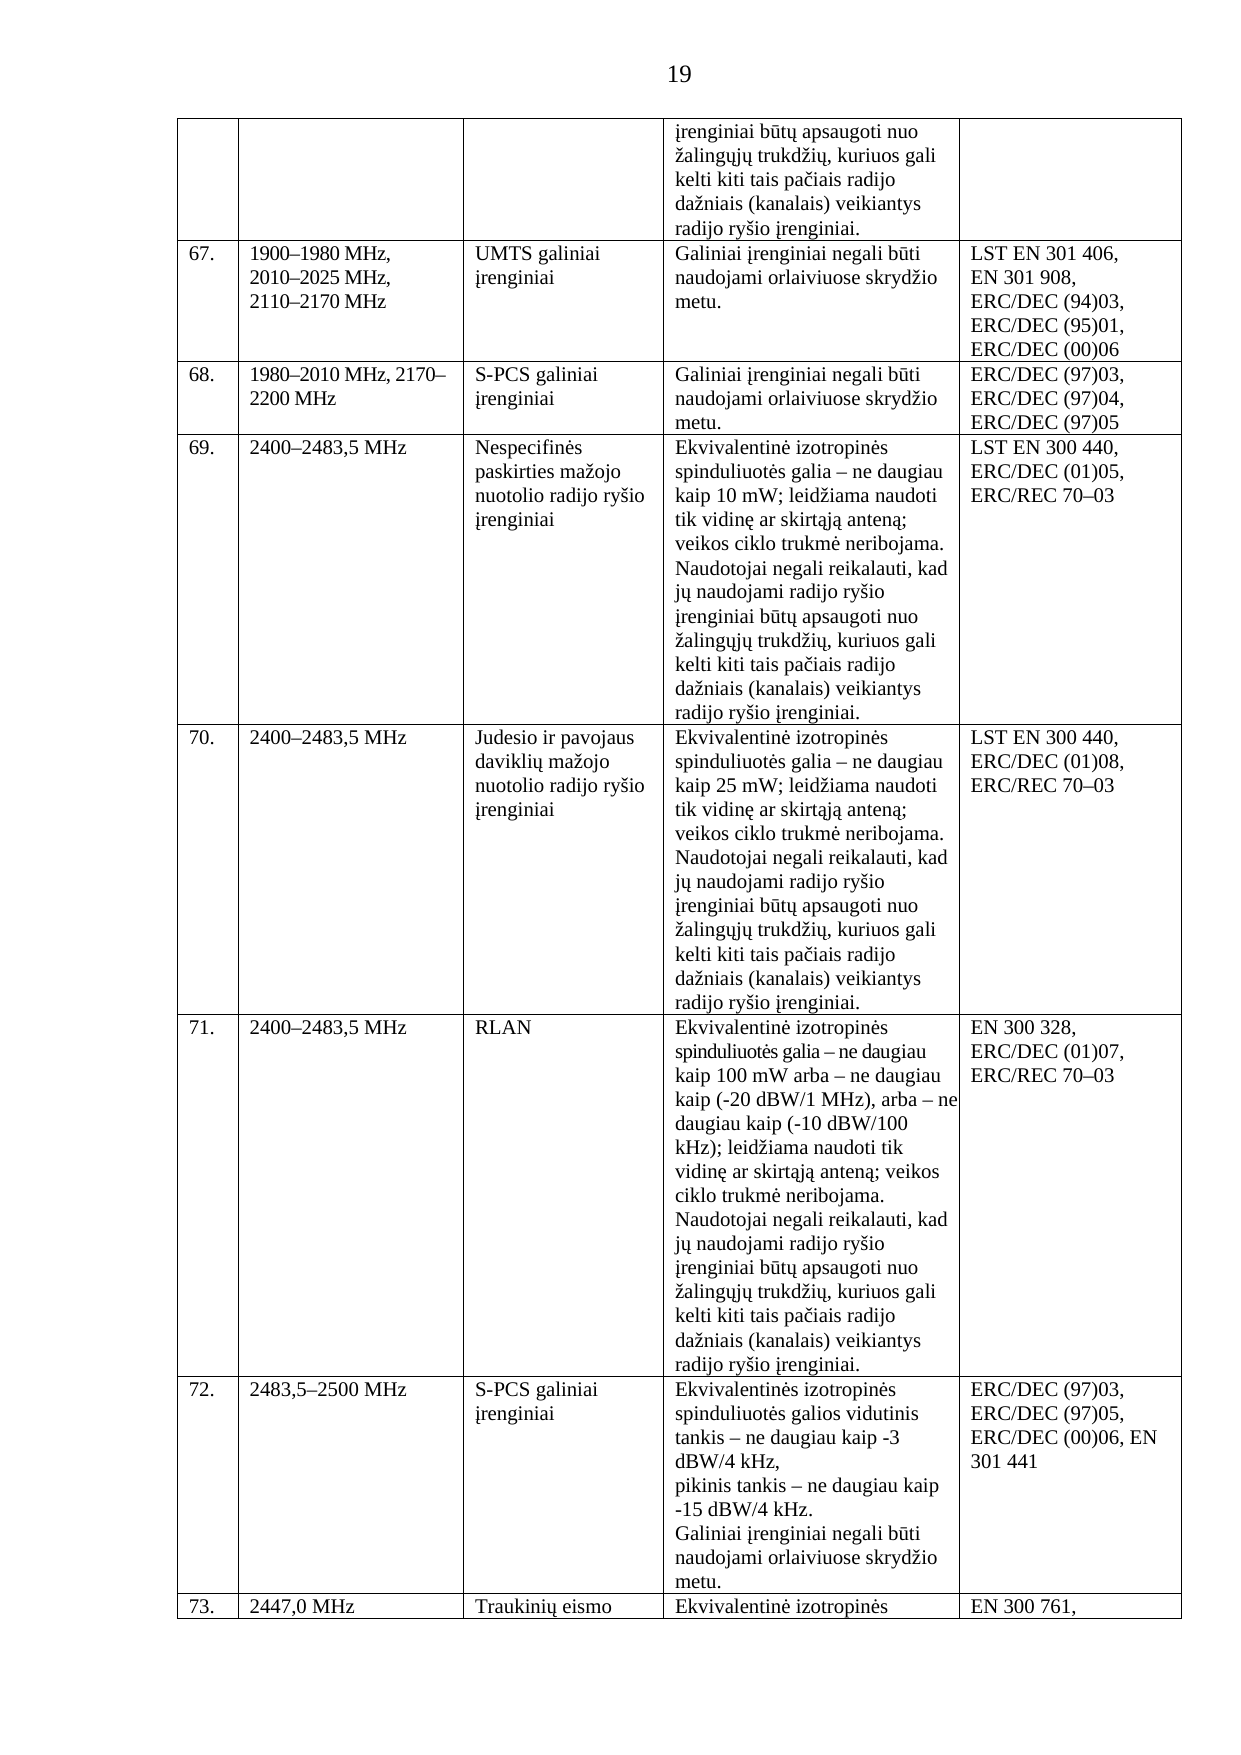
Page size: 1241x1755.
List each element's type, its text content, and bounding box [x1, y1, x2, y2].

table_cell Nespecifinės paskirties mažojo nuotolio radijo ryšio įrenginiai [464, 435, 663, 724]
table_cell Ekvivalentinė izotropinės [664, 1594, 959, 1618]
table_cell Ekvivalentinės izotropinės spinduliuotės galios vidutinis tankis – ne daugiau kaip -3 dBW/4 kHz, pikinis tankis – ne daugiau kaip -15 dBW/4 kHz. Galiniai įrenginiai negali būti naudojami orlaiviuose skrydžio metu. [664, 1377, 959, 1593]
table_cell 67. [178, 241, 238, 361]
table_cell 2400–2483,5 MHz [239, 435, 463, 724]
table_cell [239, 119, 463, 239]
table_cell UMTS galiniai įrenginiai [464, 241, 663, 361]
table_cell LST EN 301 406, EN 301 908, ERC/DEC (94)03, ERC/DEC (95)01, ERC/DEC (00)06 [960, 241, 1181, 361]
table_cell [960, 119, 1181, 239]
table_cell 70. [178, 725, 238, 1014]
table_cell Ekvivalentinė izotropinės spinduliuotės galia – ne daugiau kaip 10 mW; leidžiama naudoti tik vidinę ar skirtąją anteną; veikos ciklo trukmė neribojama. Naudotojai negali reikalauti, kad jų naudojami radijo ryšio įrenginiai būtų apsaugoti nuo žalingųjų trukdžių, kuriuos gali kelti kiti tais pačiais radijo dažniais (kanalais) veikiantys radijo ryšio įrenginiai. [664, 435, 959, 724]
table_cell Judesio ir pavojaus daviklių mažojo nuotolio radijo ryšio įrenginiai [464, 725, 663, 1014]
table_cell LST EN 300 440, ERC/DEC (01)05, ERC/REC 70–03 [960, 435, 1181, 724]
table_cell 1900–1980 MHz, 2010–2025 MHz, 2110–2170 MHz [239, 241, 463, 361]
table_cell 2447,0 MHz [239, 1594, 463, 1618]
table_cell EN 300 328, ERC/DEC (01)07, ERC/REC 70–03 [960, 1015, 1181, 1376]
table_cell S-PCS galiniai įrenginiai [464, 362, 663, 434]
table_cell [178, 119, 238, 239]
table_cell 68. [178, 362, 238, 434]
table_cell ERC/DEC (97)03, ERC/DEC (97)05, ERC/DEC (00)06, EN 301 441 [960, 1377, 1181, 1593]
table_cell 73. [178, 1594, 238, 1618]
table_cell EN 300 761, [960, 1594, 1181, 1618]
table_cell Galiniai įrenginiai negali būti naudojami orlaiviuose skrydžio metu. [664, 241, 959, 361]
table_cell ERC/DEC (97)03, ERC/DEC (97)04, ERC/DEC (97)05 [960, 362, 1181, 434]
table_cell [464, 119, 663, 239]
table_cell Galiniai įrenginiai negali būti naudojami orlaiviuose skrydžio metu. [664, 362, 959, 434]
table_cell 72. [178, 1377, 238, 1593]
table_cell 2400–2483,5 MHz [239, 1015, 463, 1376]
table_cell LST EN 300 440, ERC/DEC (01)08, ERC/REC 70–03 [960, 725, 1181, 1014]
table_cell Ekvivalentinė izotropinės spinduliuotės galia – ne daugiau kaip 100 mW arba – ne daugiau kaip (-20 dBW/1 MHz), arba – ne daugiau kaip (-10 dBW/100 kHz); leidžiama naudoti tik vidinę ar skirtąją anteną; veikos ciklo trukmė neribojama. Naudotojai negali reikalauti, kad jų naudojami radijo ryšio įrenginiai būtų apsaugoti nuo žalingųjų trukdžių, kuriuos gali kelti kiti tais pačiais radijo dažniais (kanalais) veikiantys radijo ryšio įrenginiai. [664, 1015, 959, 1376]
table_cell 2483,5–2500 MHz [239, 1377, 463, 1593]
table_cell Ekvivalentinė izotropinės spinduliuotės galia – ne daugiau kaip 25 mW; leidžiama naudoti tik vidinę ar skirtąją anteną; veikos ciklo trukmė neribojama. Naudotojai negali reikalauti, kad jų naudojami radijo ryšio įrenginiai būtų apsaugoti nuo žalingųjų trukdžių, kuriuos gali kelti kiti tais pačiais radijo dažniais (kanalais) veikiantys radijo ryšio įrenginiai. [664, 725, 959, 1014]
table_cell 71. [178, 1015, 238, 1376]
table_cell įrenginiai būtų apsaugoti nuo žalingųjų trukdžių, kuriuos gali kelti kiti tais pačiais radijo dažniais (kanalais) veikiantys radijo ryšio įrenginiai. [664, 119, 959, 239]
table_cell Traukinių eismo [464, 1594, 663, 1618]
table_cell RLAN [464, 1015, 663, 1376]
table_cell S-PCS galiniai įrenginiai [464, 1377, 663, 1593]
table_cell 2400–2483,5 MHz [239, 725, 463, 1014]
table_cell 69. [178, 435, 238, 724]
table_cell 1980–2010 MHz, 2170–2200 MHz [239, 362, 463, 434]
